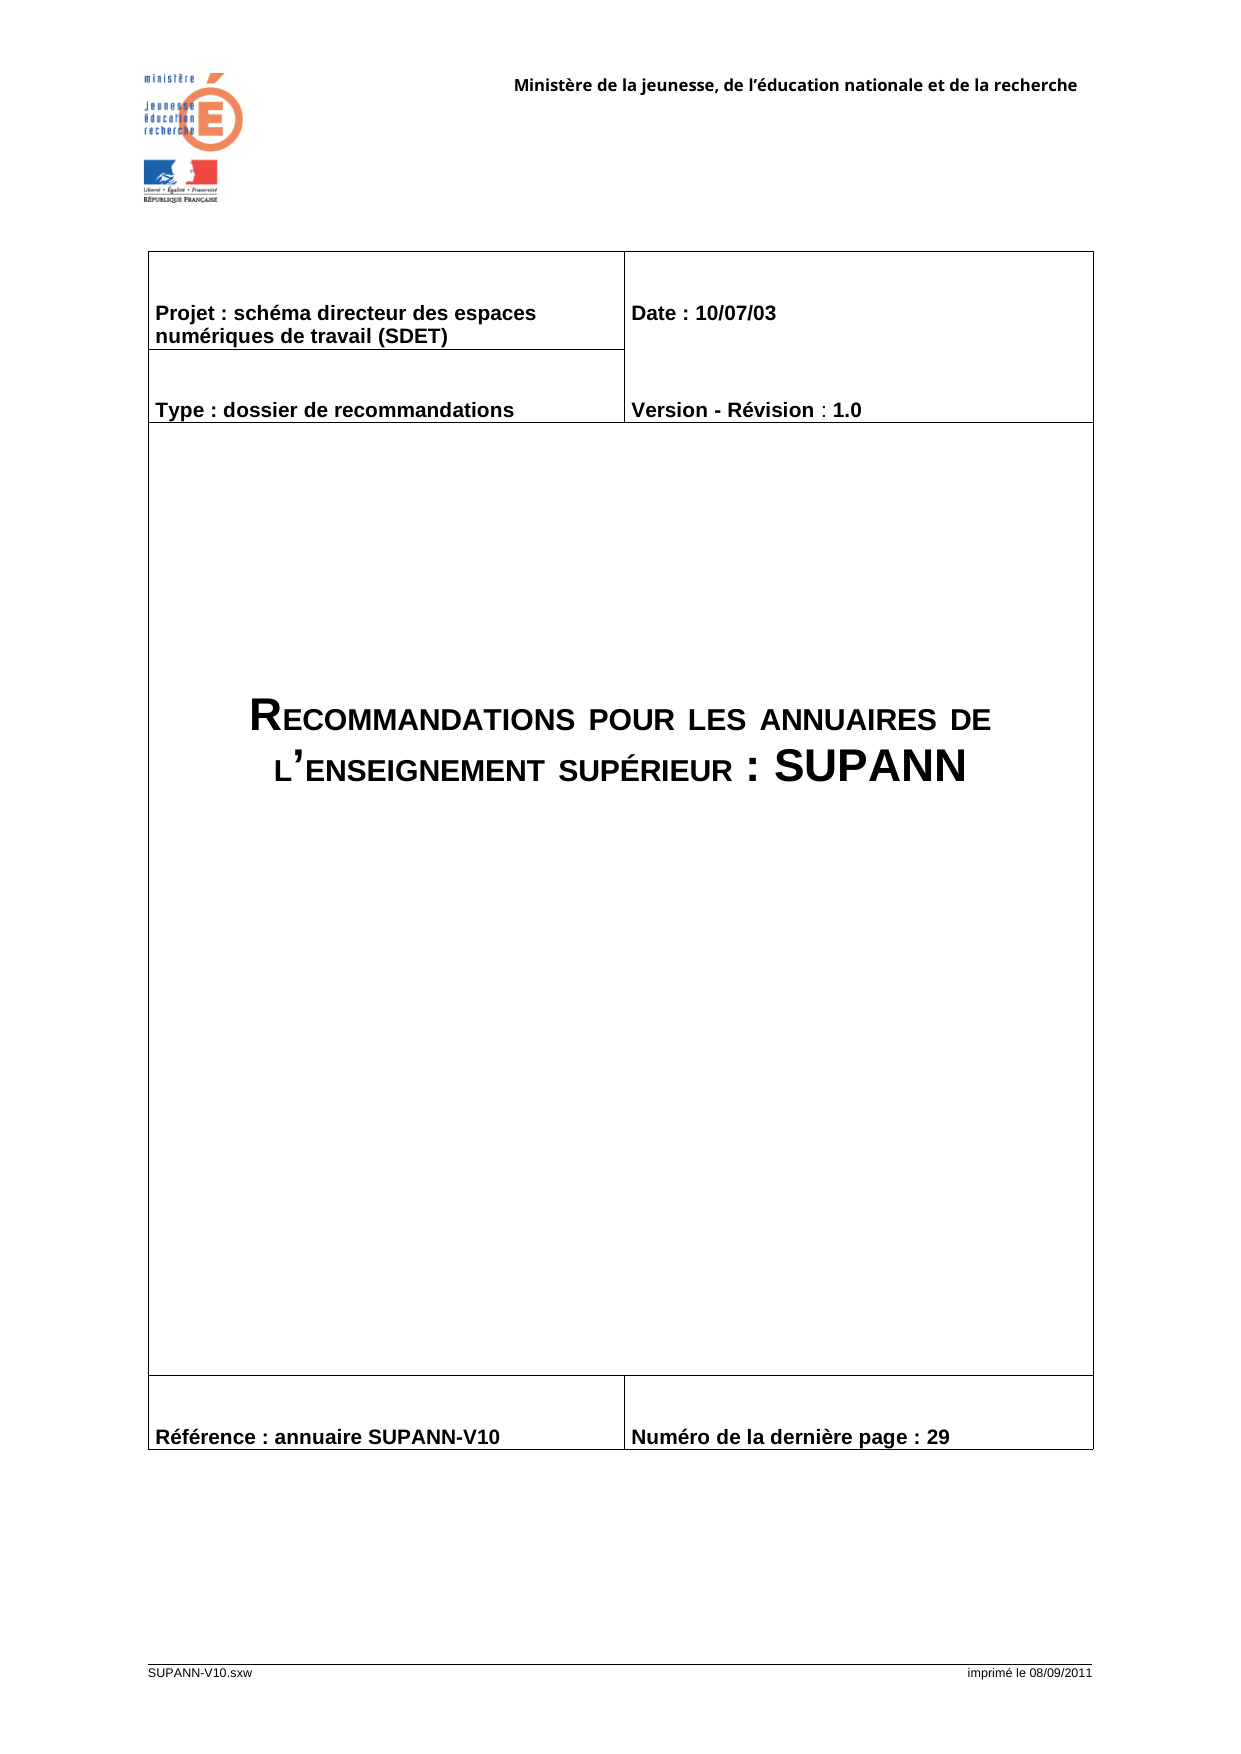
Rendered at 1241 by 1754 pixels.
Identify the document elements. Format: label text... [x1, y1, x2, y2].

table_cell [148, 1450, 1093, 1498]
table_cell Référence : annuaire SUPANN-V10 [149, 1376, 624, 1449]
table_cell Type : dossier de recommandations [149, 350, 624, 422]
table_header Date : 10/07/03 [625, 252, 1093, 349]
picture [143, 73, 243, 203]
table_cell Version - Révision : 1.0 [625, 349, 1093, 422]
table_header Projet : schéma directeur des espaces numériques de travail (SDET) [149, 252, 624, 349]
table_cell Numéro de la dernière page : 29 [625, 1376, 1093, 1449]
table_cell Recommandations pour les annuaires de l’enseignement supérieur : SUPANN [149, 423, 1093, 1375]
